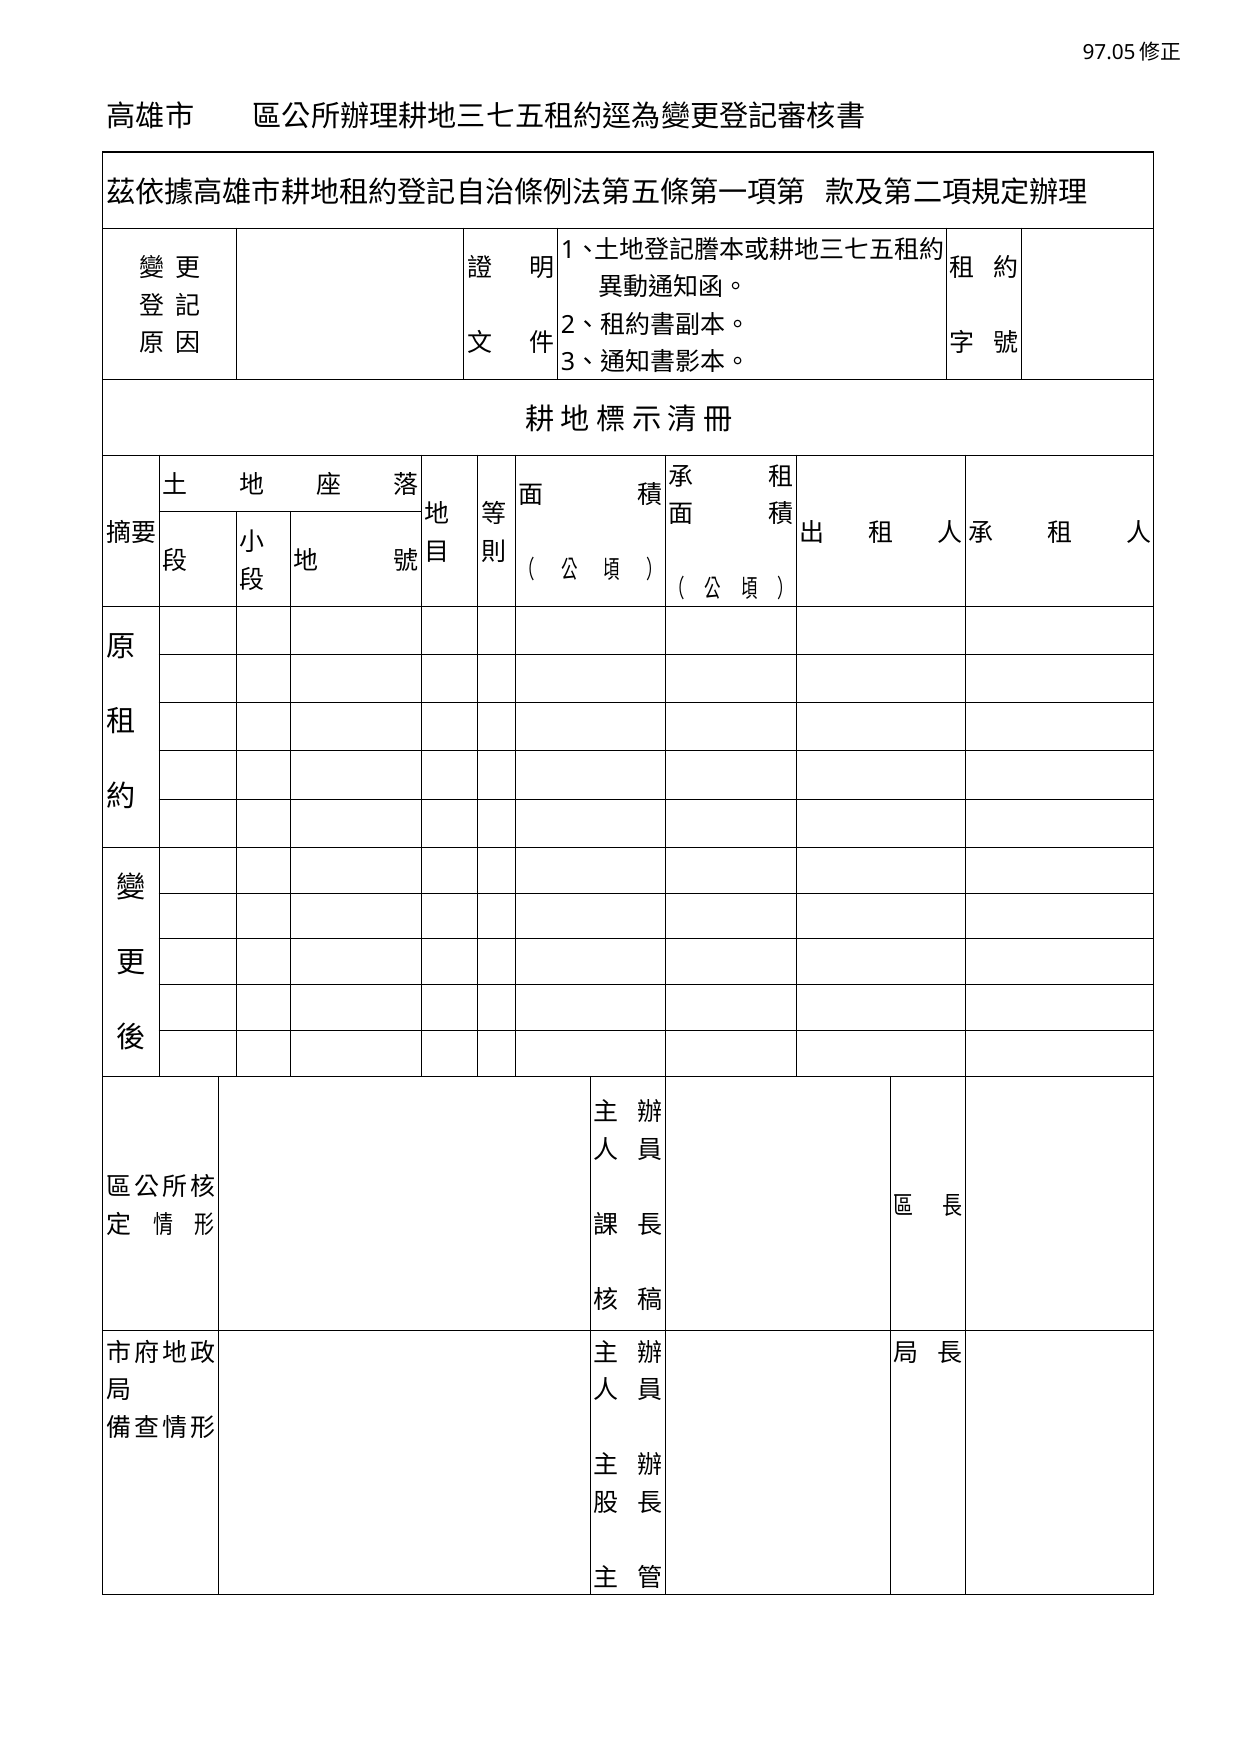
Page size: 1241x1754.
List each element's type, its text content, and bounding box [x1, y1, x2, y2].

table_cell 區長 [891, 1077, 965, 1330]
table_cell [478, 655, 515, 702]
table_cell [966, 894, 1153, 938]
table_cell [966, 939, 1153, 984]
table_cell [516, 985, 665, 1030]
table_cell 變 更 登 記 原 因 [103, 229, 236, 378]
table_cell [966, 1031, 1153, 1076]
table_cell [516, 655, 665, 702]
table_cell [422, 985, 477, 1030]
table_cell [478, 703, 515, 750]
table_cell 變 更 後 [103, 848, 159, 1076]
table_cell [237, 894, 290, 938]
table_cell [291, 703, 421, 750]
table_cell [666, 985, 796, 1030]
table_cell [478, 894, 515, 938]
table_cell [666, 655, 796, 702]
table_cell [966, 985, 1153, 1030]
table_cell [160, 1031, 236, 1076]
table_cell [422, 607, 477, 654]
table_cell [797, 703, 965, 750]
table_cell [666, 939, 796, 984]
table_cell [237, 229, 463, 378]
table_cell [516, 894, 665, 938]
table_cell [219, 1077, 590, 1330]
table_cell [160, 655, 236, 702]
table_cell [516, 1031, 665, 1076]
table_cell [237, 848, 290, 892]
table_cell [666, 848, 796, 892]
table_cell [422, 751, 477, 798]
table_cell [966, 848, 1153, 892]
table_cell [666, 1031, 796, 1076]
table_cell [160, 751, 236, 798]
table_cell [237, 939, 290, 984]
table_cell 主辦 人員 主辦股長 主管 [591, 1331, 665, 1594]
table_cell [291, 939, 421, 984]
table_cell [666, 800, 796, 847]
table_cell [422, 703, 477, 750]
table_cell [516, 848, 665, 892]
table_cell 段 [160, 512, 236, 606]
table_cell 土地座落 [160, 456, 421, 511]
table_cell [966, 751, 1153, 798]
table_cell [797, 1031, 965, 1076]
table_cell [237, 751, 290, 798]
table_cell [1022, 229, 1153, 378]
table_cell 證明 文件 [464, 229, 557, 378]
table_cell [291, 985, 421, 1030]
table_cell 等 則 [478, 456, 515, 606]
table_cell [237, 985, 290, 1030]
table_cell [966, 800, 1153, 847]
table_cell [966, 703, 1153, 750]
table_header 茲依據高雄市耕地租約登記自治條例法第五條第一項第 款及第二項規定辦理 [103, 153, 1153, 227]
table_cell [666, 607, 796, 654]
table_cell [516, 939, 665, 984]
table_cell [478, 939, 515, 984]
table_cell 原 租 約 [103, 607, 159, 847]
table_cell [516, 800, 665, 847]
table_cell [422, 939, 477, 984]
table_cell 地號 [291, 512, 421, 606]
table_cell [160, 939, 236, 984]
table_cell [797, 751, 965, 798]
table_cell [160, 894, 236, 938]
table_cell 承租 面 積 （公頃） [666, 456, 796, 606]
table_cell [160, 703, 236, 750]
table_cell [291, 848, 421, 892]
table_cell [237, 800, 290, 847]
table_cell 摘要 [103, 456, 159, 606]
table_cell [666, 894, 796, 938]
table_cell 局長 [891, 1331, 965, 1594]
table_cell 主辦人員 課長 核稿 [591, 1077, 665, 1330]
table_cell [478, 1031, 515, 1076]
table_cell [966, 1077, 1153, 1330]
table_cell [666, 703, 796, 750]
table_cell [966, 607, 1153, 654]
table_cell [237, 703, 290, 750]
table_cell [422, 894, 477, 938]
table_cell [797, 607, 965, 654]
table_cell [291, 894, 421, 938]
table_cell [237, 655, 290, 702]
table_cell [516, 607, 665, 654]
table_cell [291, 751, 421, 798]
table_cell [478, 985, 515, 1030]
table_cell [160, 800, 236, 847]
table_cell 小 段 [237, 512, 290, 606]
table_cell [160, 848, 236, 892]
table_cell [797, 985, 965, 1030]
table_cell [422, 800, 477, 847]
table_cell [797, 655, 965, 702]
table_cell [797, 939, 965, 984]
table_cell 租約 字號 [947, 229, 1021, 378]
table_cell [237, 1031, 290, 1076]
table_cell [797, 800, 965, 847]
table_cell [666, 751, 796, 798]
table_cell [478, 751, 515, 798]
table_cell [516, 751, 665, 798]
table_cell 區公所核定情形 [103, 1077, 218, 1330]
table_cell [291, 1031, 421, 1076]
table_cell [966, 1331, 1153, 1594]
table_cell [478, 800, 515, 847]
table_cell [666, 1331, 890, 1594]
table_cell [160, 607, 236, 654]
table_cell [516, 703, 665, 750]
table_cell 面積 （公頃） [516, 456, 665, 606]
table_cell [666, 1077, 890, 1330]
table_cell [478, 607, 515, 654]
table_cell [797, 848, 965, 892]
table_cell [160, 985, 236, 1030]
table_cell [966, 655, 1153, 702]
table_cell [422, 1031, 477, 1076]
table_cell [291, 800, 421, 847]
table_cell [422, 848, 477, 892]
table_cell 出租人 [797, 456, 965, 606]
table_cell [478, 848, 515, 892]
table_cell 地 目 [422, 456, 477, 606]
text 高雄市 區公所辦理耕地三七五租約逕為變更登記審核書 [106, 76, 1181, 151]
table_cell [237, 607, 290, 654]
table_cell 耕 地 標 示 清 冊 [103, 380, 1153, 454]
table_cell 市府地政局 備查情形 [103, 1331, 218, 1594]
table_cell [291, 607, 421, 654]
table_cell [422, 655, 477, 702]
table_cell 承租人 [966, 456, 1153, 606]
table_cell [219, 1331, 590, 1594]
table_cell 1、土地登記謄本或耕地三七五租約異動通知函。 2、租約書副本。 3、通知書影本。 [558, 229, 946, 378]
table_cell [291, 655, 421, 702]
table_cell [797, 894, 965, 938]
